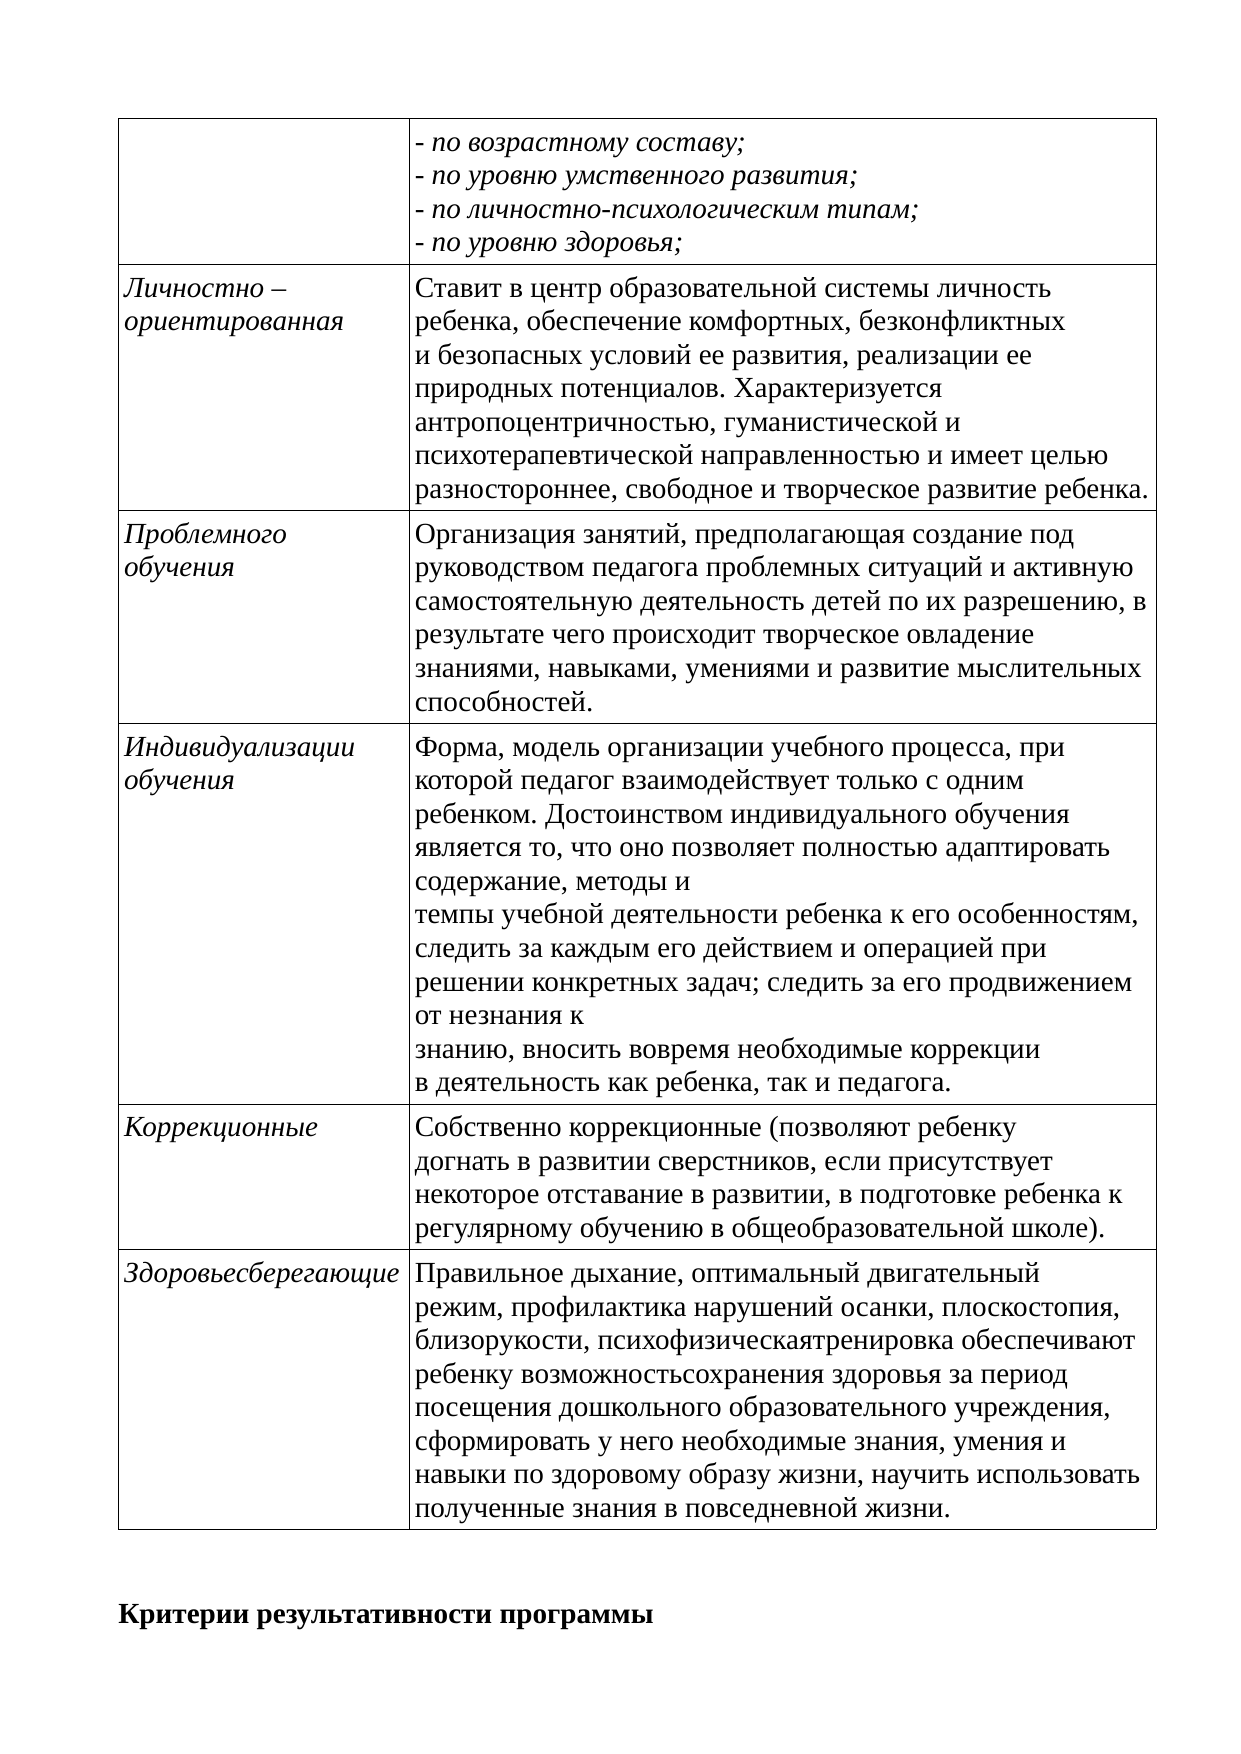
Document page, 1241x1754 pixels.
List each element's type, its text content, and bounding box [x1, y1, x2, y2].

table_cell - по возрастному составу; - по уровню умственного развития; - по личностно-психологическим типам; - по уровню здоровья; [410, 119, 1156, 264]
table_cell Ставит в центр образовательной системы личность ребенка, обеспечение комфортных, безконфликтных и безопасных условий ее развития, реализации ее природных потенциалов. Характеризуется антропоцентричностью, гуманистической и психотерапевтической направленностью и имеет целью разностороннее, свободное и творческое развитие ребенка. [410, 265, 1156, 510]
table_cell [119, 119, 409, 264]
table_cell Правильное дыхание, оптимальный двигательный режим, профилактика нарушений осанки, плоскостопия, близорукости, психофизическаятренировка обеспечивают ребенку возможностьсохранения здоровья за период посещения дошкольного образовательного учреждения, сформировать у него необходимые знания, умения и навыки по здоровому образу жизни, научить использовать полученные знания в повседневной жизни. [410, 1250, 1156, 1529]
text Критерии результативности программы [118, 1596, 1122, 1630]
table_cell Собственно коррекционные (позволяют ребенку догнать в развитии сверстников, если присутствует некоторое отставание в развитии, в подготовке ребенка к регулярному обучению в общеобразовательной школе). [410, 1105, 1156, 1249]
table_cell Коррекционные [119, 1105, 409, 1249]
table_cell Организация занятий, предполагающая создание под руководством педагога проблемных ситуаций и активную самостоятельную деятельность детей по их разрешению, в результате чего происходит творческое овладение знаниями, навыками, умениями и развитие мыслительных способностей. [410, 511, 1156, 723]
table_cell Проблемного обучения [119, 511, 409, 723]
table_cell Индивидуализации обучения [119, 724, 409, 1103]
table_cell Личностно – ориентированная [119, 265, 409, 510]
table_cell Форма, модель организации учебного процесса, при которой педагог взаимодействует только с одним ребенком. Достоинством индивидуального обучения является то, что оно позволяет полностью адаптировать содержание, методы и темпы учебной деятельности ребенка к его особенностям, следить за каждым его действием и операцией при решении конкретных задач; следить за его продвижением от незнания к знанию, вносить вовремя необходимые коррекции в деятельность как ребенка, так и педагога. [410, 724, 1156, 1103]
table_cell Здоровьесберегающие [119, 1250, 409, 1529]
